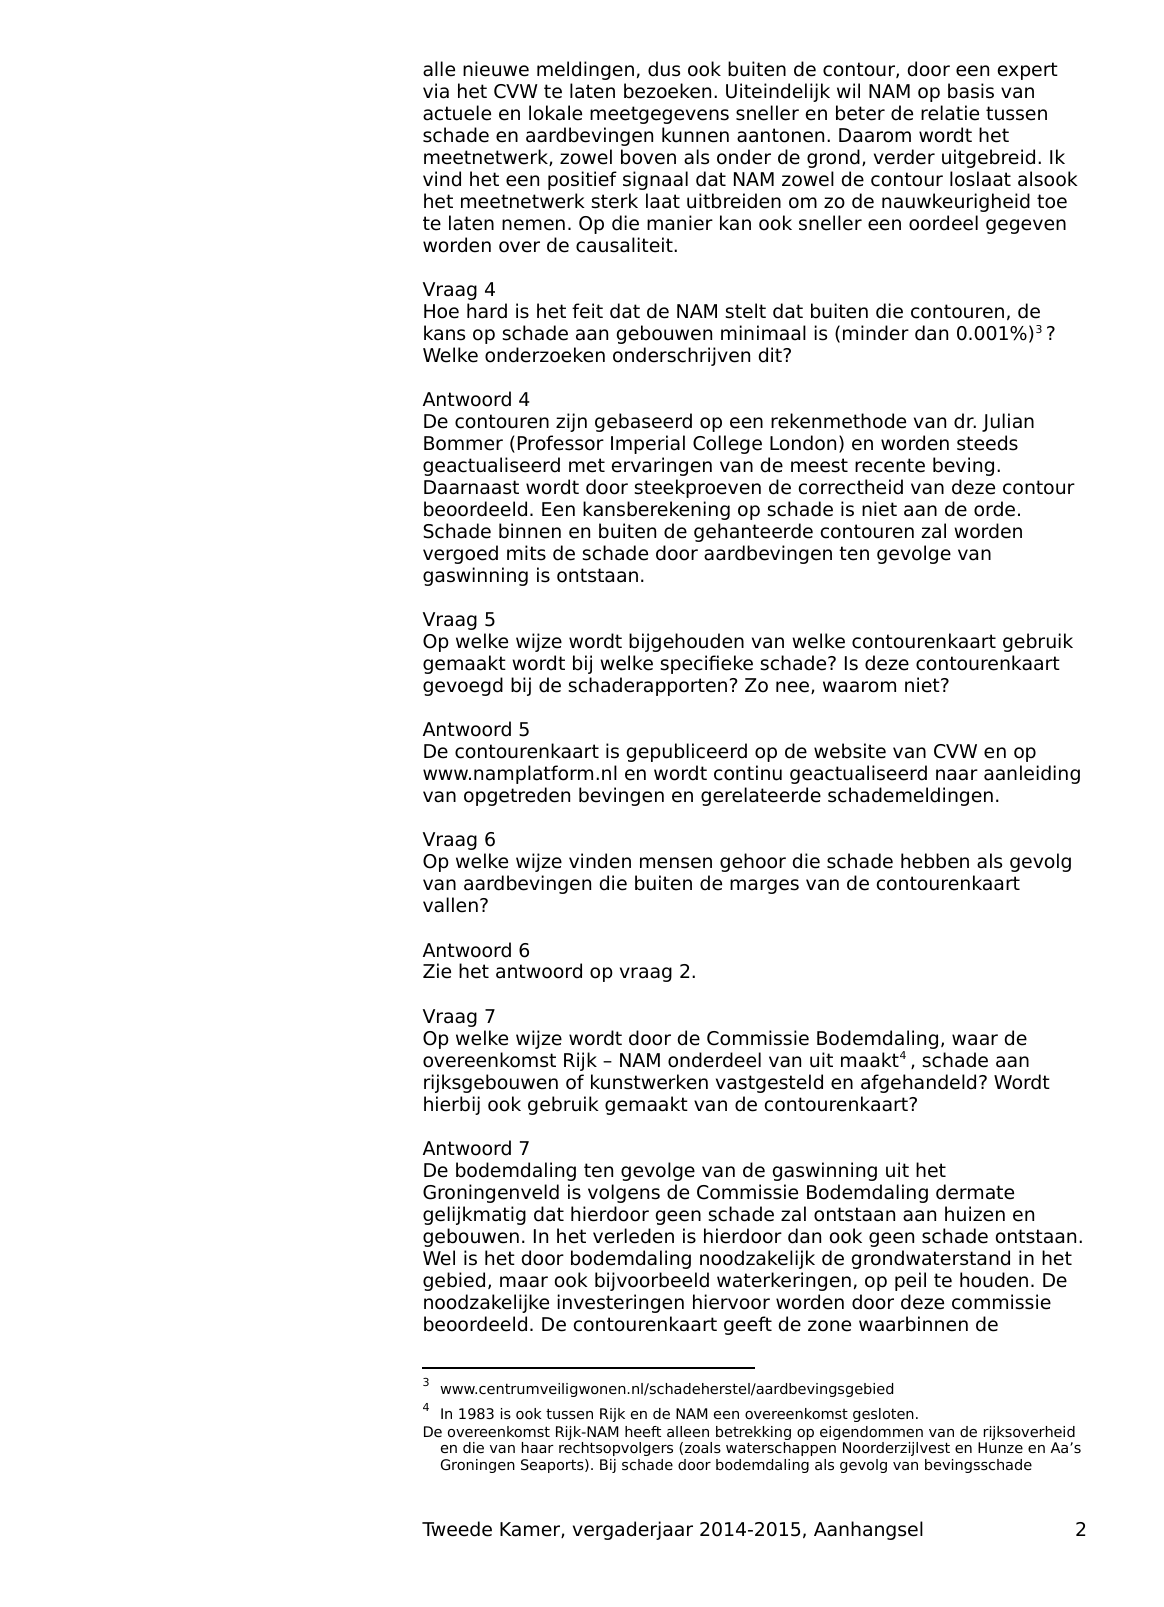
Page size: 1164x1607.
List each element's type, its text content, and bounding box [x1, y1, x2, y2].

text Op welke wijze wordt door de Commissie Bodemdaling, waar de overeenkomst Rijk – NAM onderdeel van uit maakt, schade aan rijksgebouwen of kunstwerken vastgesteld en afgehandeld? Wordt hierbij ook gebruik gemaakt van de contourenkaart? [422, 1028, 1087, 1116]
text alle nieuwe meldingen, dus ook buiten de contour, door een expert via het CVW te laten bezoeken. Uiteindelijk wil NAM op basis van actuele en lokale meetgegevens sneller en beter de relatie tussen schade en aardbevingen kunnen aantonen. Daarom wordt het meetnetwerk, zowel boven als onder de grond, verder uitgebreid. Ik vind het een positief signaal dat NAM zowel de contour loslaat alsook het meetnetwerk sterk laat uitbreiden om zo de nauwkeurigheid toe te laten nemen. Op die manier kan ook sneller een oordeel gegeven worden over de causaliteit. [422, 59, 1087, 257]
text www.centrumveiligwonen.nl/schadeherstel/aardbevingsgebied [422, 1377, 1087, 1399]
text Op welke wijze wordt bijgehouden van welke contourenkaart gebruik gemaakt wordt bij welke specifieke schade? Is deze contourenkaart gevoegd bij de schaderapporten? Zo nee, waarom niet? [422, 631, 1087, 697]
text Antwoord 7 [422, 1138, 1087, 1160]
text Hoe hard is het feit dat de NAM stelt dat buiten die contouren, de kans op schade aan gebouwen minimaal is (minder dan 0.001%)? Welke onderzoeken onderschrijven dit? [422, 301, 1087, 367]
text Antwoord 5 [422, 719, 1087, 741]
text De overeenkomst Rijk-NAM heeft alleen betrekking op eigendommen van de rijksoverheid en die van haar rechtsopvolgers (zoals waterschappen Noorderzijlvest en Hunze en Aa’s Groningen Seaports). Bij schade door bodemdaling als gevolg van bevingsschade [422, 1424, 1087, 1474]
text Op welke wijze vinden mensen gehoor die schade hebben als gevolg van aardbevingen die buiten de marges van de contourenkaart vallen? [422, 851, 1087, 917]
text Vraag 7 [422, 1006, 1087, 1028]
text Zie het antwoord op vraag 2. [422, 961, 1087, 983]
text Vraag 6 [422, 829, 1087, 851]
text Antwoord 4 [422, 389, 1087, 411]
text Antwoord 6 [422, 939, 1087, 961]
text Vraag 4 [422, 279, 1087, 301]
text De contouren zijn gebaseerd op een rekenmethode van dr. Julian Bommer (Professor Imperial College London) en worden steeds geactualiseerd met ervaringen van de meest recente beving. Daarnaast wordt door steekproeven de correctheid van deze contour beoordeeld. Een kansberekening op schade is niet aan de orde. Schade binnen en buiten de gehanteerde contouren zal worden vergoed mits de schade door aardbevingen ten gevolge van gaswinning is ontstaan. [422, 411, 1087, 587]
text De contourenkaart is gepubliceerd op de website van CVW en op www.namplatform.nl en wordt continu geactualiseerd naar aanleiding van opgetreden bevingen en gerelateerde schademeldingen. [422, 741, 1087, 807]
text In 1983 is ook tussen Rijk en de NAM een overeenkomst gesloten. [422, 1402, 1087, 1424]
text Vraag 5 [422, 609, 1087, 631]
text De bodemdaling ten gevolge van de gaswinning uit het Groningenveld is volgens de Commissie Bodemdaling dermate gelijkmatig dat hierdoor geen schade zal ontstaan aan huizen en gebouwen. In het verleden is hierdoor dan ook geen schade ontstaan. Wel is het door bodemdaling noodzakelijk de grondwaterstand in het gebied, maar ook bijvoorbeeld waterkeringen, op peil te houden. De noodzakelijke investeringen hiervoor worden door deze commissie beoordeeld. De contourenkaart geeft de zone waarbinnen de [422, 1160, 1087, 1336]
